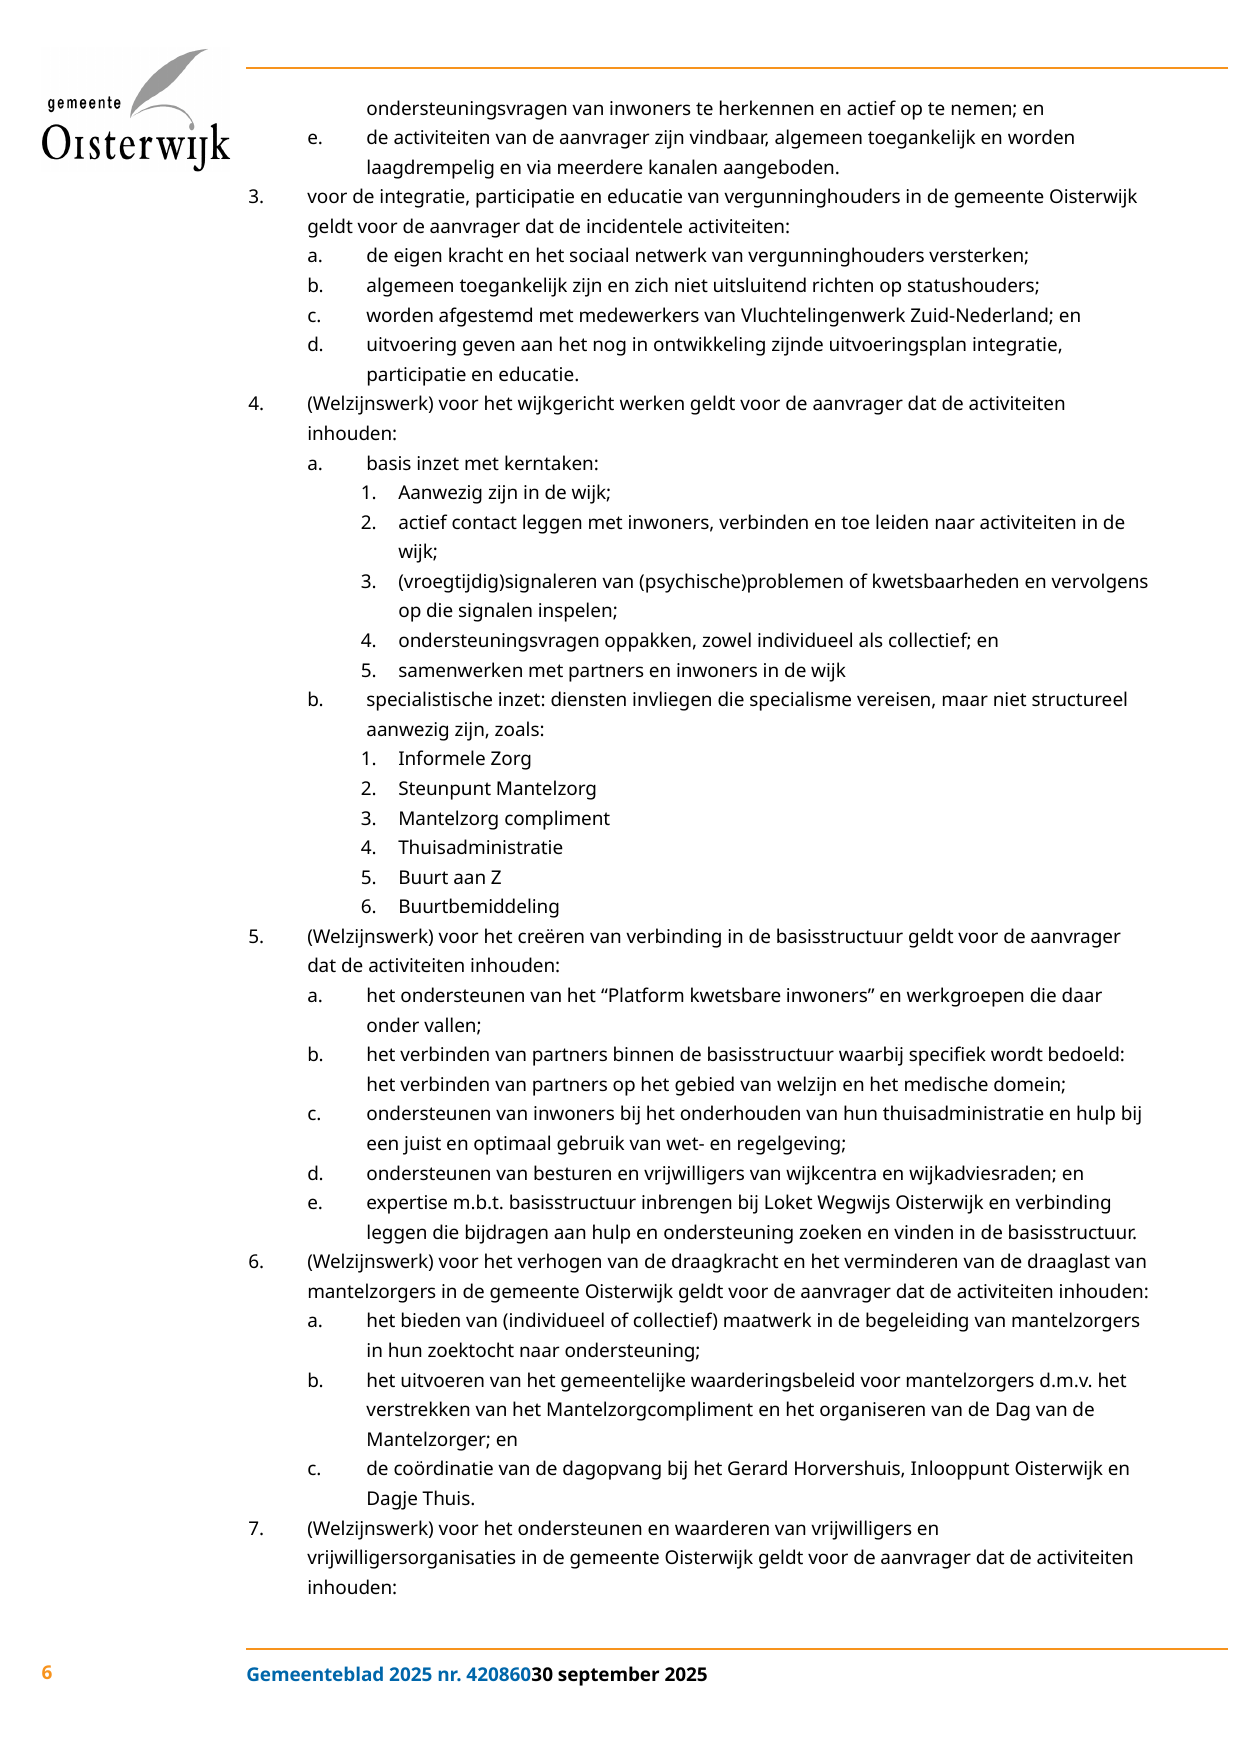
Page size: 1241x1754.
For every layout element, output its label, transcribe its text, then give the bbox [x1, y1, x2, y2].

list worden afgestemd met medewerkers van Vluchtelingenwerk Zuid-Nederland; en [307, 302, 1152, 328]
list algemeen toegankelijk zijn en zich niet uitsluitend richten op statushouders; [307, 272, 1152, 298]
list (Welzijnswerk) voor het creëren van verbinding in de basisstructuur geldt voor de aanvrager dat de activiteiten inhouden: [248, 923, 1152, 978]
list ondersteuningsvragen van inwoners te herkennen en actief op te nemen; en [307, 95, 1152, 121]
list Informele Zorg [361, 746, 1152, 771]
list voor de integratie, participatie en educatie van vergunninghouders in de gemeente Oisterwijk geldt voor de aanvrager dat de incidentele activiteiten: [248, 183, 1152, 239]
list Buurtbemiddeling [361, 893, 1152, 919]
list het ondersteunen van het “Platform kwetsbare inwoners” en werkgroepen die daar onder vallen; [307, 982, 1152, 1038]
list het verbinden van partners binnen de basisstructuur waarbij specifiek wordt bedoeld: het verbinden van partners op het gebied van welzijn en het medische domein; [307, 1041, 1152, 1097]
list (Welzijnswerk) voor het wijkgericht werken geldt voor de aanvrager dat de activiteiten inhouden: [248, 391, 1152, 446]
list ondersteunen van besturen en vrijwilligers van wijkcentra en wijkadviesraden; en [307, 1160, 1152, 1186]
list samenwerken met partners en inwoners in de wijk [361, 657, 1152, 683]
list (vroegtijdig)signaleren van (psychische)problemen of kwetsbaarheden en vervolgens op die signalen inspelen; [361, 568, 1152, 623]
list Mantelzorg compliment [361, 805, 1152, 831]
list (Welzijnswerk) voor het verhogen van de draagkracht en het verminderen van de draaglast van mantelzorgers in de gemeente Oisterwijk geldt voor de aanvrager dat de activiteiten inhouden: [248, 1248, 1152, 1304]
list expertise m.b.t. basisstructuur inbrengen bij Loket Wegwijs Oisterwijk en verbinding leggen die bijdragen aan hulp en ondersteuning zoeken en vinden in de basisstructuur. [307, 1189, 1152, 1245]
picture [41, 47, 231, 172]
list het bieden van (individueel of collectief) maatwerk in de begeleiding van mantelzorgers in hun zoektocht naar ondersteuning; [307, 1308, 1152, 1363]
list basis inzet met kerntaken: [307, 450, 1152, 476]
list actief contact leggen met inwoners, verbinden en toe leiden naar activiteiten in de wijk; [361, 509, 1152, 564]
list de coördinatie van de dagopvang bij het Gerard Horvershuis, Inlooppunt Oisterwijk en Dagje Thuis. [307, 1456, 1152, 1511]
list (Welzijnswerk) voor het ondersteunen en waarderen van vrijwilligers en vrijwilligersorganisaties in de gemeente Oisterwijk geldt voor de aanvrager dat de activiteiten inhouden: [248, 1515, 1152, 1600]
list uitvoering geven aan het nog in ontwikkeling zijnde uitvoeringsplan integratie, participatie en educatie. [307, 331, 1152, 387]
list Thuisadministratie [361, 834, 1152, 860]
list de activiteiten van de aanvrager zijn vindbaar, algemeen toegankelijk en worden laagdrempelig en via meerdere kanalen aangeboden. [307, 124, 1152, 180]
list Buurt aan Z [361, 864, 1152, 890]
list Aanwezig zijn in de wijk; [361, 479, 1152, 505]
list ondersteuningsvragen oppakken, zowel individueel als collectief; en [361, 627, 1152, 653]
list ondersteunen van inwoners bij het onderhouden van hun thuisadministratie en hulp bij een juist en optimaal gebruik van wet- en regelgeving; [307, 1101, 1152, 1156]
list de eigen kracht en het sociaal netwerk van vergunninghouders versterken; [307, 243, 1152, 268]
list Steunpunt Mantelzorg [361, 775, 1152, 801]
list specialistische inzet: diensten invliegen die specialisme vereisen, maar niet structureel aanwezig zijn, zoals: [307, 686, 1152, 742]
list het uitvoeren van het gemeentelijke waarderingsbeleid voor mantelzorgers d.m.v. het verstrekken van het Mantelzorgcompliment en het organiseren van de Dag van de Mantelzorger; en [307, 1367, 1152, 1452]
